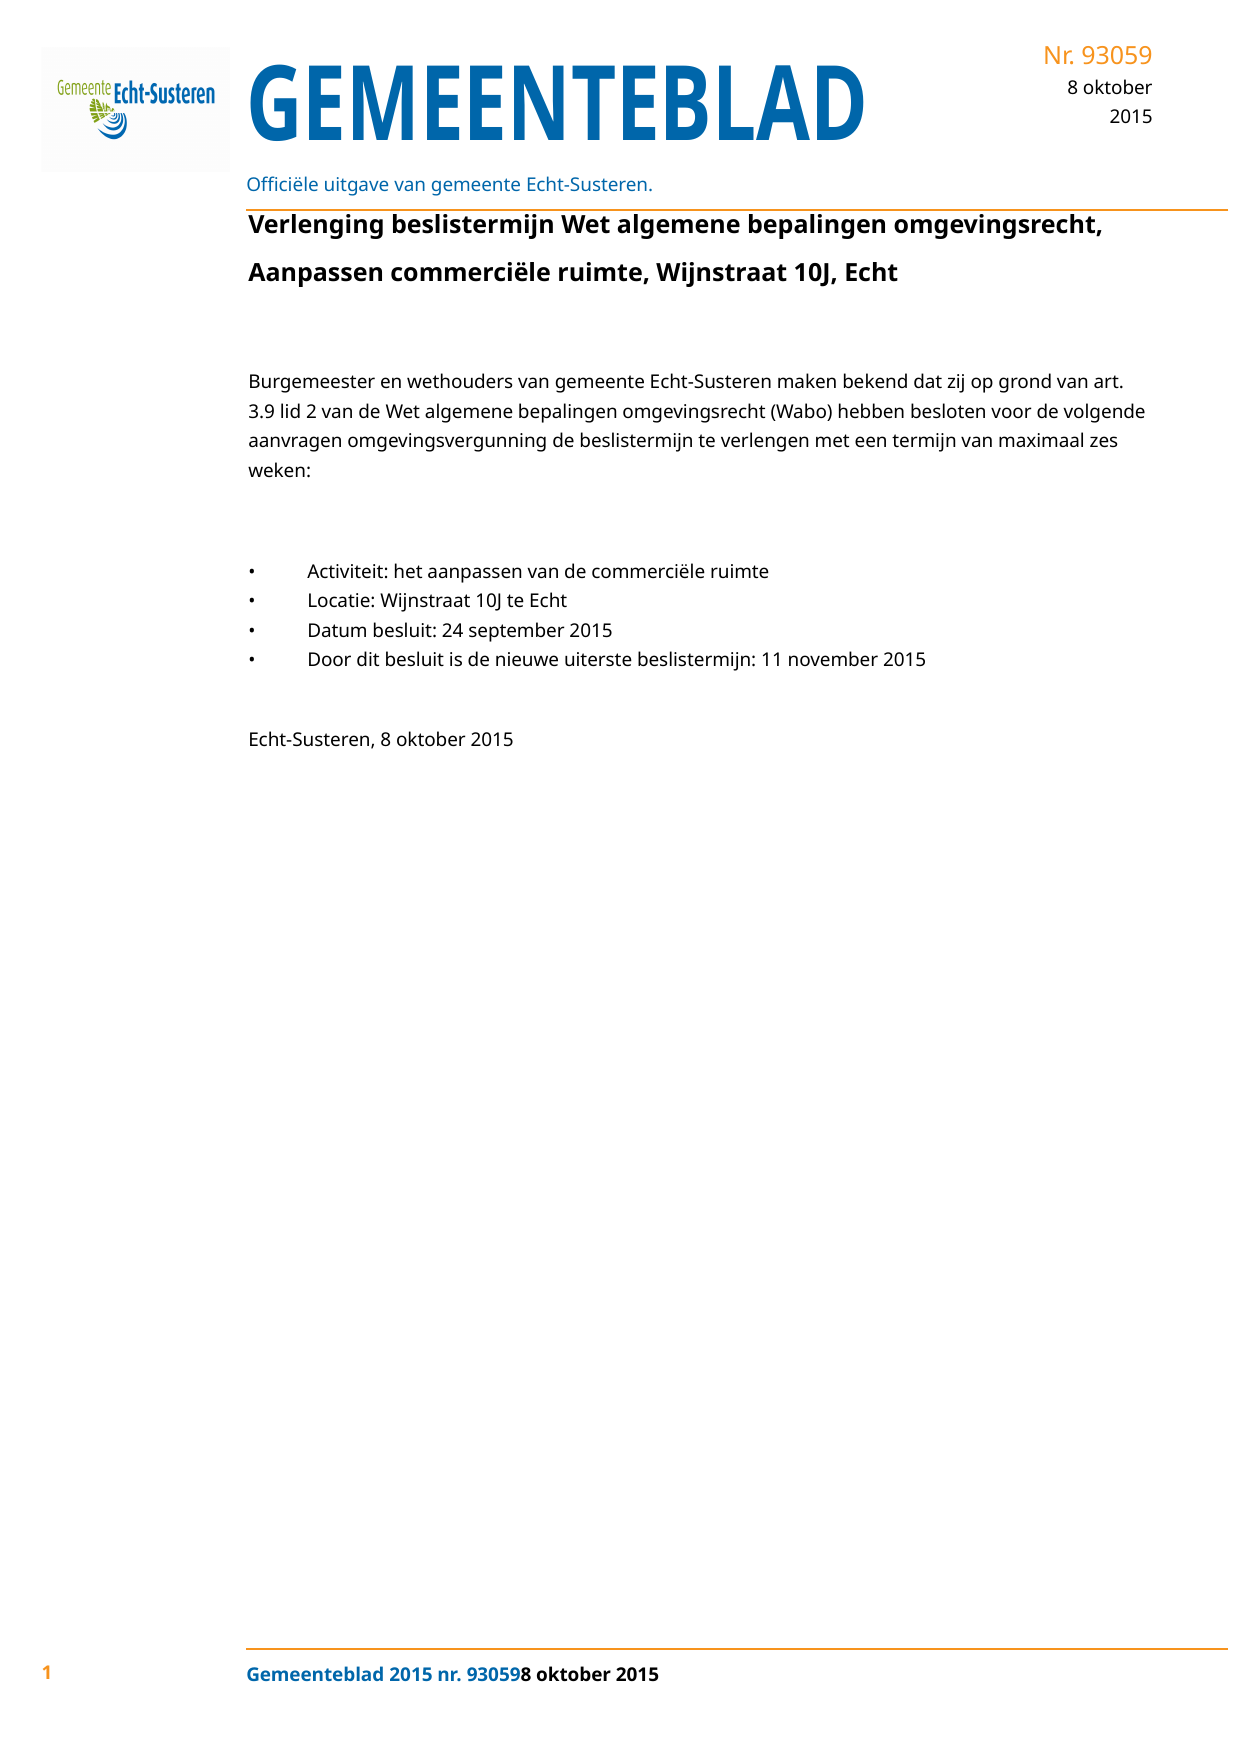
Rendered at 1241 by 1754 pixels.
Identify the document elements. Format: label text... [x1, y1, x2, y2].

list Locatie: Wijnstraat 10J te Echt [248, 587, 1152, 613]
list Datum besluit: 24 september 2015 [248, 617, 1152, 643]
text Burgemeester en wethouders van gemeente Echt-Susteren maken bekend dat zij op grond van art. 3.9 lid 2 van de Wet algemene bepalingen omgevingsrecht (Wabo) hebben besloten voor de volgende aanvragen omgevingsvergunning de beslistermijn te verlengen met een termijn van maximaal zes weken: [248, 368, 1152, 483]
text Verlenging beslistermijn Wet algemene bepalingen omgevingsrecht, Aanpassen commerciële ruimte, Wijnstraat 10J, Echt [248, 211, 1152, 288]
text Echt-Susteren, 8 oktober 2015 [248, 727, 1152, 752]
list Door dit besluit is de nieuwe uiterste beslistermijn: 11 november 2015 [248, 647, 1152, 672]
picture [41, 47, 231, 172]
list Activiteit: het aanpassen van de commerciële ruimte [248, 558, 1152, 584]
